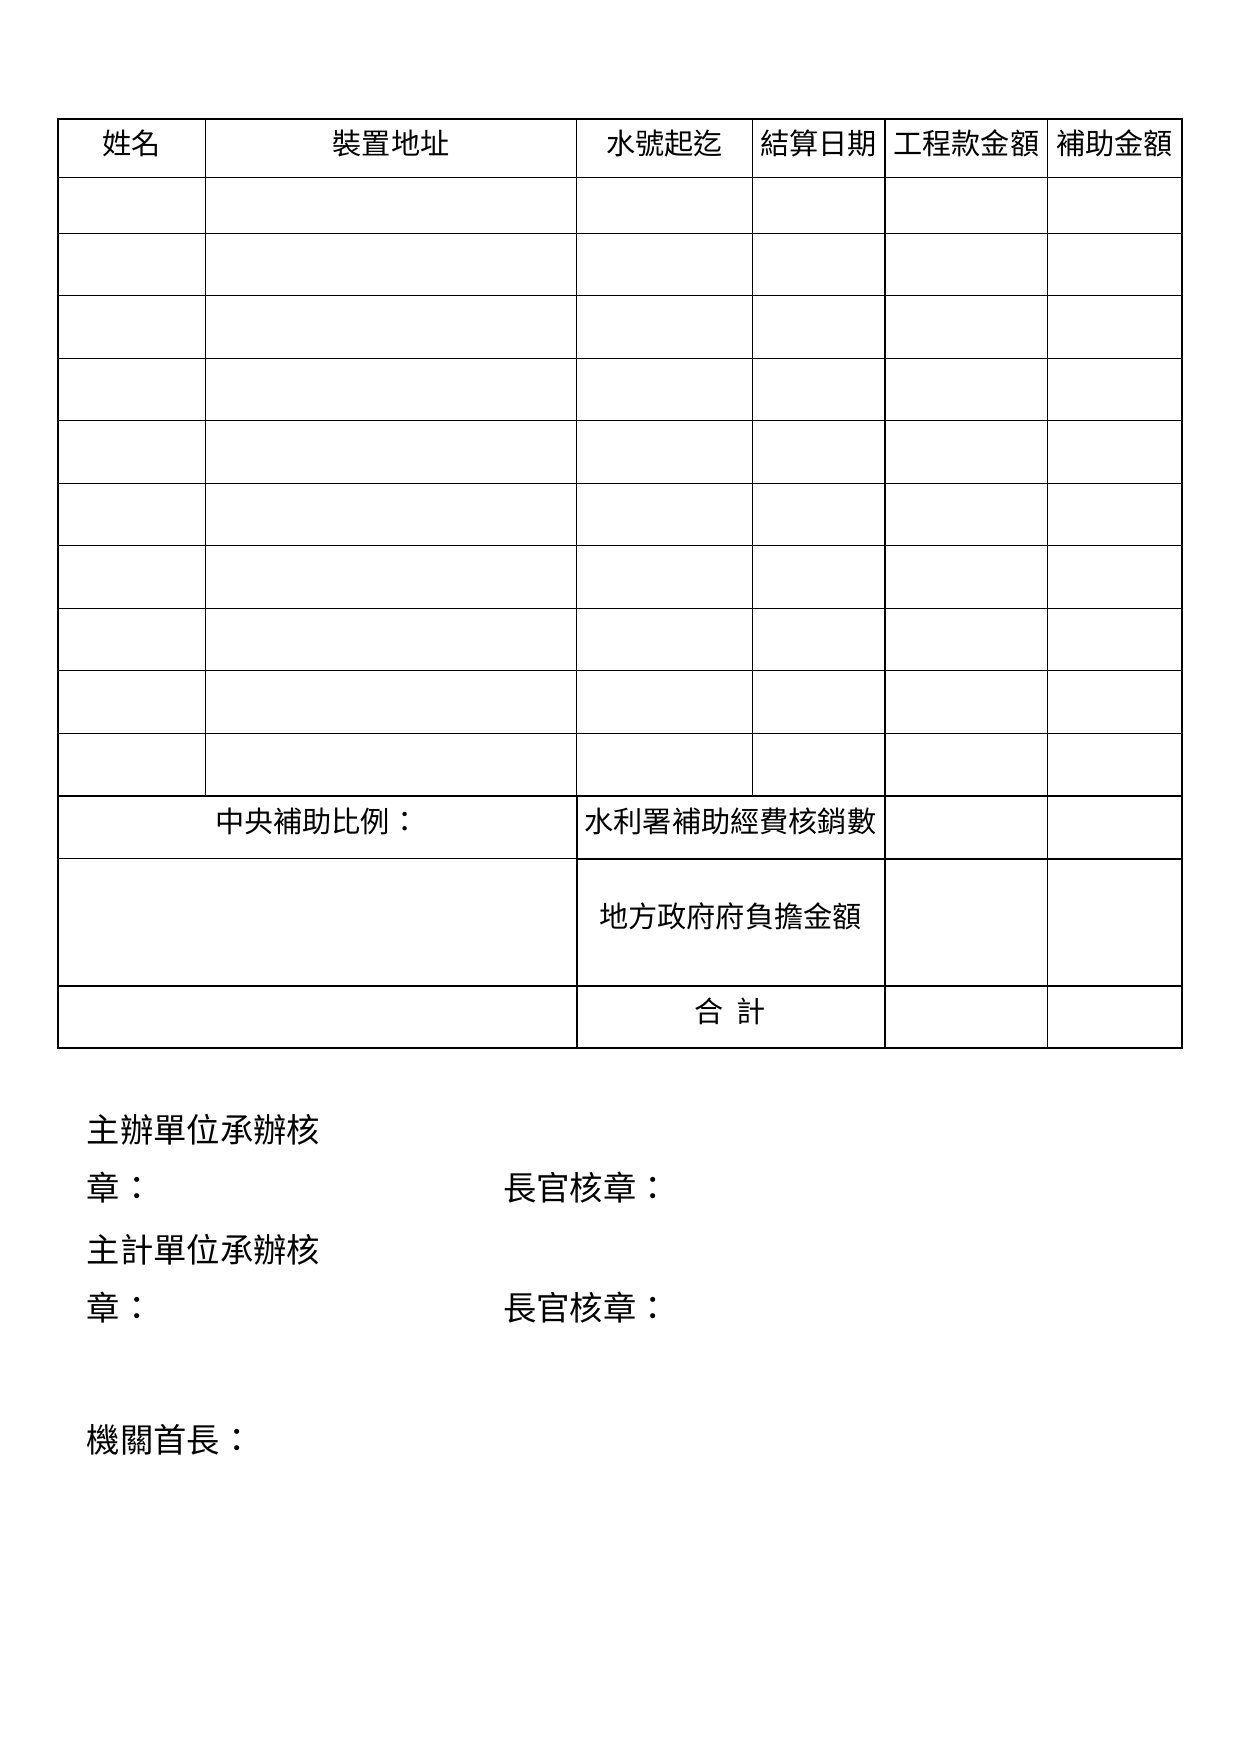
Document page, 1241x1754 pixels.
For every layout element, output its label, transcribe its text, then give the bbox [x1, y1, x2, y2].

table_cell [1048, 987, 1181, 1047]
table_cell [59, 296, 205, 357]
table_cell [59, 859, 576, 984]
table_cell [1048, 296, 1181, 357]
table_cell [1048, 421, 1181, 482]
table_header 水號起迄 [577, 120, 752, 177]
table_cell [1151, 1104, 1182, 1224]
table_cell [59, 359, 205, 420]
table_cell [753, 178, 884, 232]
table_cell [886, 359, 1047, 420]
table_cell [1048, 234, 1181, 295]
table_cell [753, 734, 884, 795]
table_cell [577, 609, 752, 670]
table_cell [753, 484, 884, 545]
table_cell [59, 546, 205, 607]
table_cell 長官核章： [388, 1104, 785, 1224]
table_cell [206, 546, 576, 607]
table_cell [59, 671, 205, 732]
table_cell [753, 609, 884, 670]
table_cell [577, 734, 752, 795]
table_cell [206, 178, 576, 232]
table_cell 合 計 [578, 987, 884, 1047]
table_cell 地方政府府負擔金額 [578, 860, 884, 984]
table_cell [785, 1104, 871, 1224]
table_cell [206, 484, 576, 545]
table_cell [206, 359, 576, 420]
table_cell [1048, 178, 1181, 232]
table_cell [753, 234, 884, 295]
table_cell [753, 421, 884, 482]
table_cell [785, 1224, 871, 1345]
table_cell [886, 178, 1047, 232]
table_cell [886, 860, 1047, 984]
table_cell [886, 296, 1047, 357]
table_cell [58, 1345, 84, 1477]
table_cell [58, 1104, 84, 1224]
table_cell [1048, 546, 1181, 607]
table_cell [753, 671, 884, 732]
table_cell [577, 234, 752, 295]
table_cell 水利署補助經費核銷數 [578, 797, 884, 857]
table_cell 長官核章： [388, 1224, 785, 1345]
table_cell [886, 671, 1047, 732]
table_cell [886, 234, 1047, 295]
table_cell [886, 987, 1047, 1047]
table_header 補助金額 [1048, 120, 1181, 177]
table_header 姓名 [59, 120, 205, 177]
table_cell [206, 421, 576, 482]
table_cell [59, 609, 205, 670]
table_cell 機關首長： [85, 1345, 388, 1477]
table_cell [785, 1345, 1182, 1477]
table_cell [59, 421, 205, 482]
table_cell [206, 234, 576, 295]
table_cell [59, 234, 205, 295]
table_cell [886, 609, 1047, 670]
table_cell [577, 484, 752, 545]
table_header 裝置地址 [206, 120, 576, 177]
table_cell [577, 421, 752, 482]
table_cell [886, 797, 1047, 857]
table_cell [886, 421, 1047, 482]
table_cell [59, 987, 576, 1047]
table_cell [58, 1049, 1182, 1103]
table_cell [871, 1224, 1003, 1345]
table_cell [58, 1224, 84, 1345]
table_cell [1004, 1224, 1182, 1345]
table_cell [59, 484, 205, 545]
table_cell [1004, 1104, 1151, 1224]
table_cell [206, 609, 576, 670]
table_cell [886, 484, 1047, 545]
table_cell [59, 178, 205, 232]
table_cell [206, 734, 576, 795]
table_cell [753, 359, 884, 420]
table_cell [577, 671, 752, 732]
table_cell [886, 546, 1047, 607]
table_cell [1048, 734, 1181, 795]
table_cell [753, 546, 884, 607]
table_cell [871, 1104, 1003, 1224]
table_cell [886, 734, 1047, 795]
table_cell [1048, 609, 1181, 670]
table_cell [206, 671, 576, 732]
table_cell [577, 178, 752, 232]
table_cell [388, 1345, 785, 1477]
table_cell 主辦單位承辦核章： [85, 1104, 388, 1224]
table_cell 主計單位承辦核章： [85, 1224, 388, 1345]
table_cell 中央補助比例： [59, 797, 576, 857]
table_cell [577, 296, 752, 357]
table_header 工程款金額 [886, 120, 1047, 177]
table_cell [1048, 860, 1181, 984]
table_cell [577, 359, 752, 420]
table_cell [1048, 797, 1181, 857]
table_cell [753, 296, 884, 357]
table_cell [59, 734, 205, 795]
table_cell [1048, 359, 1181, 420]
table_cell [1048, 484, 1181, 545]
table_header 結算日期 [753, 120, 884, 177]
table_cell [1048, 671, 1181, 732]
table_cell [206, 296, 576, 357]
table_cell [577, 546, 752, 607]
